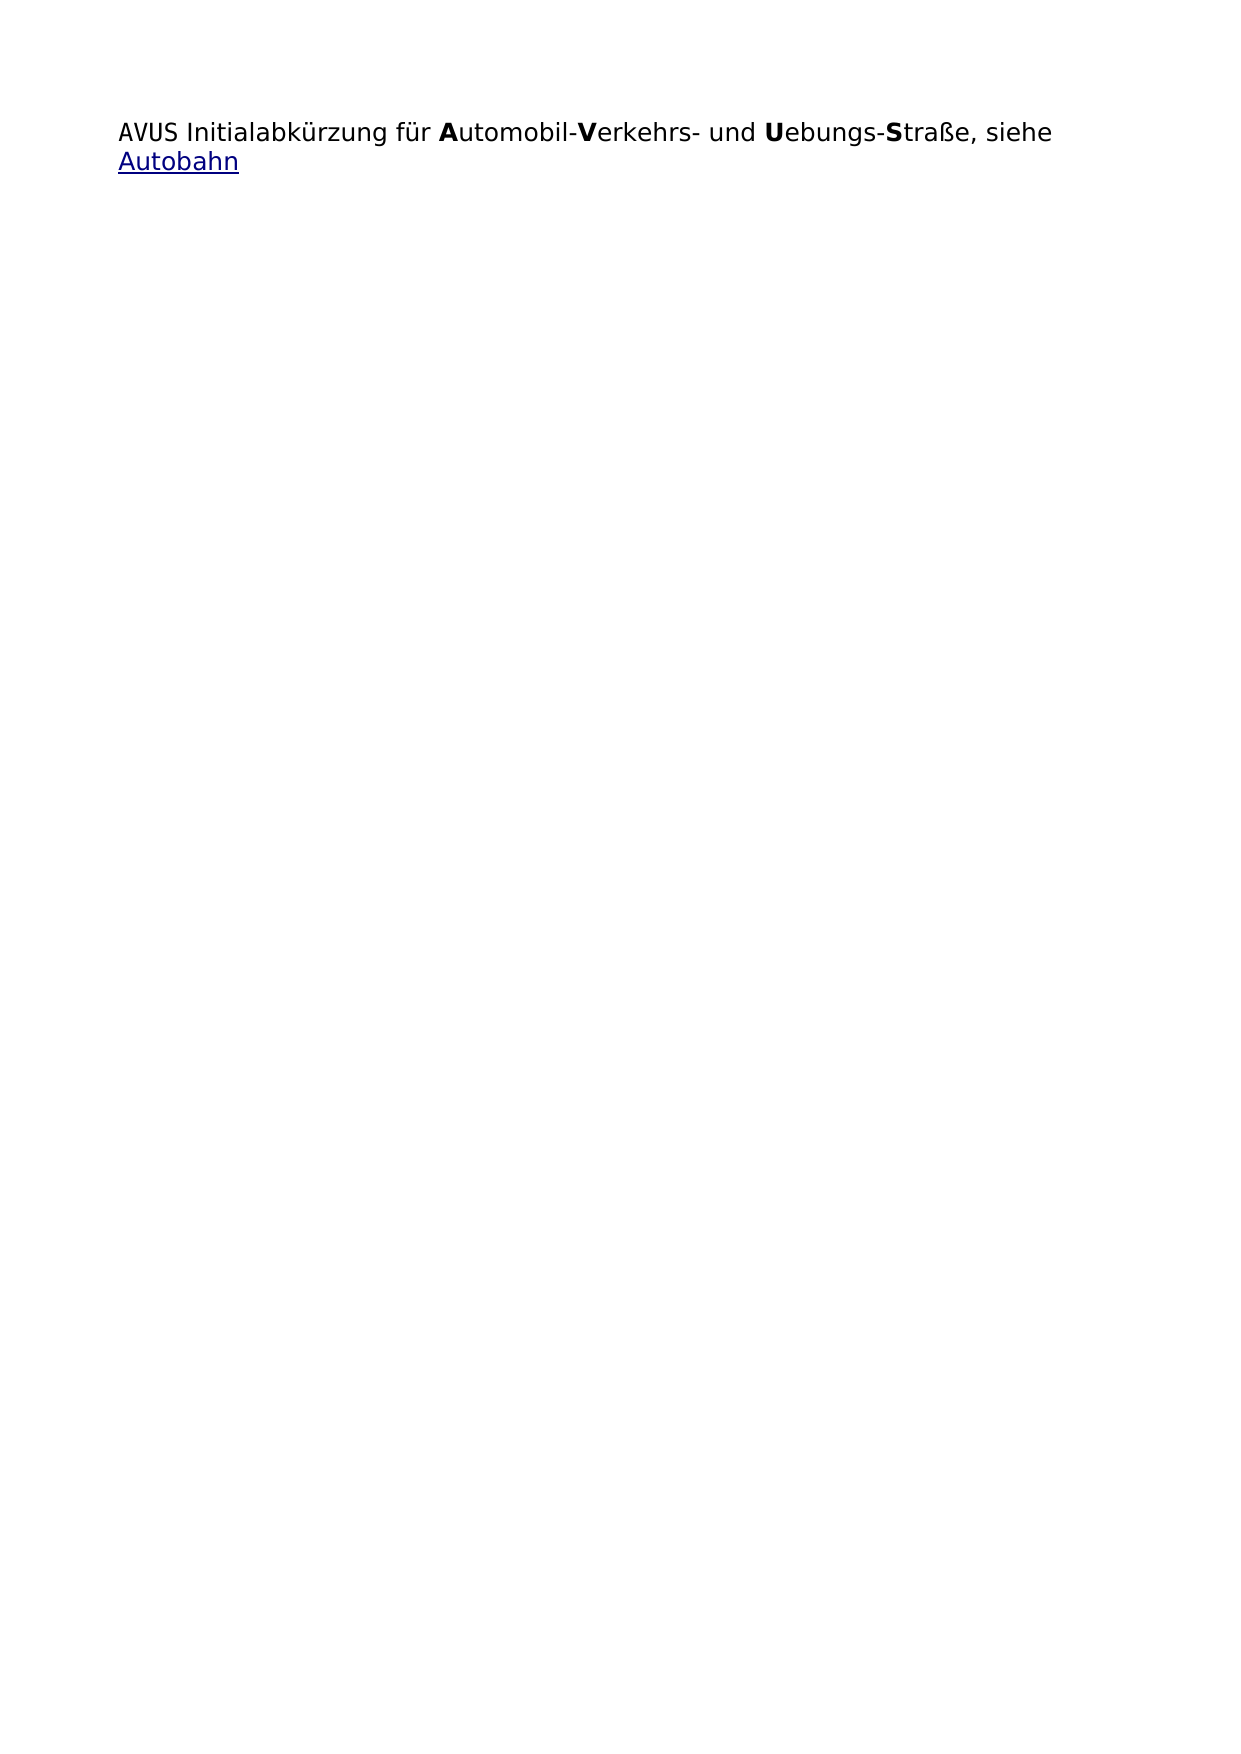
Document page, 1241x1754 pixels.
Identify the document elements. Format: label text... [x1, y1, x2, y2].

text AVUS Initialabkürzung für Automobil-Verkehrs- und Uebungs-Straße, siehe Autobahn [118, 118, 1122, 176]
